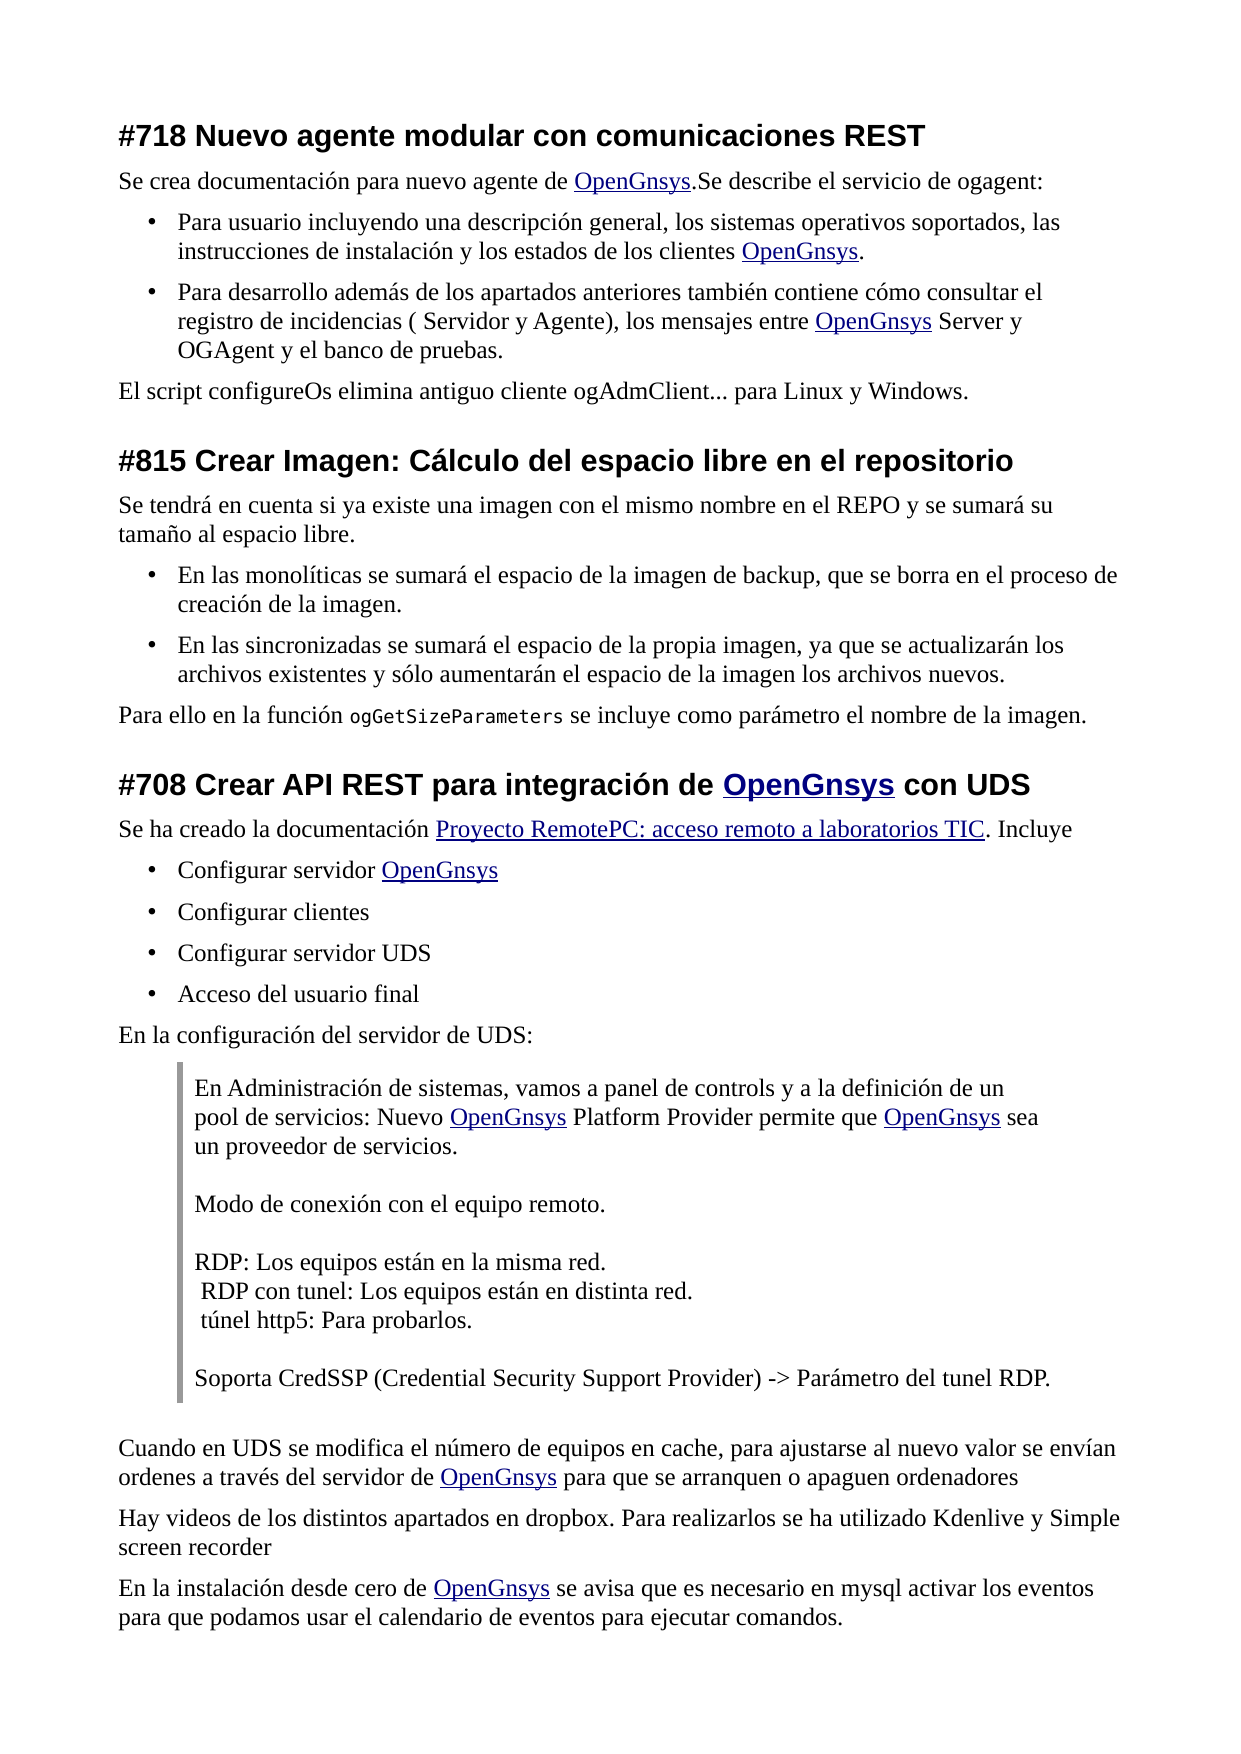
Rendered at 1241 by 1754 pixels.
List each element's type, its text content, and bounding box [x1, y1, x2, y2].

text Modo de conexión con el equipo remoto. [183, 1177, 1063, 1218]
text Hay videos de los distintos apartados en dropbox. Para realizarlos se ha utilizado Kdenlive y Simple screen recorder [118, 1503, 1122, 1561]
list En las monolíticas se sumará el espacio de la imagen de backup, que se borra en el proceso de creación de la imagen. [148, 560, 1122, 617]
subtitle #815 Crear Imagen: Cálculo del espacio libre en el repositorio [118, 442, 1122, 477]
list Acceso del usuario final [148, 979, 1122, 1008]
list Configurar servidor UDS [148, 938, 1122, 967]
text RDP: Los equipos están en la misma red. RDP con tunel: Los equipos están en distinta red. túnel http5: Para probarlos. [183, 1236, 1063, 1333]
text Se ha creado la documentación Proyecto RemotePC: acceso remoto a laboratorios TIC. Incluye [118, 814, 1122, 843]
list Para desarrollo además de los apartados anteriores también contiene cómo consultar el registro de incidencias ( Servidor y Agente), los mensajes entre OpenGnsys Server y OGAgent y el banco de pruebas. [148, 277, 1122, 363]
text Soporta CredSSP (Credential Security Support Provider) -> Parámetro del tunel RDP. [183, 1351, 1063, 1403]
subtitle #708 Crear API REST para integración de OpenGnsys con UDS [118, 766, 1122, 802]
text Se tendrá en cuenta si ya existe una imagen con el mismo nombre en el REPO y se sumará su tamaño al espacio libre. [118, 490, 1122, 547]
text Se crea documentación para nuevo agente de OpenGnsys.Se describe el servicio de ogagent: [118, 166, 1122, 195]
list Para usuario incluyendo una descripción general, los sistemas operativos soportados, las instrucciones de instalación y los estados de los clientes OpenGnsys. [148, 207, 1122, 265]
text En Administración de sistemas, vamos a panel de controls y a la definición de un pool de servicios: Nuevo OpenGnsys Platform Provider permite que OpenGnsys sea un proveedor de servicios. [183, 1062, 1063, 1159]
text En la configuración del servidor de UDS: [118, 1020, 1122, 1049]
text Para ello en la función ogGetSizeParameters se incluye como parámetro el nombre de la imagen. [118, 700, 1122, 729]
text Cuando en UDS se modifica el número de equipos en cache, para ajustarse al nuevo valor se envían ordenes a través del servidor de OpenGnsys para que se arranquen o apaguen ordenadores [118, 1433, 1122, 1491]
list Configurar clientes [148, 897, 1122, 925]
subtitle #718 Nuevo agente modular con comunicaciones REST [118, 118, 1122, 153]
list Configurar servidor OpenGnsys [148, 855, 1122, 884]
text El script configureOs elimina antiguo cliente ogAdmClient... para Linux y Windows. [118, 376, 1122, 405]
text En la instalación desde cero de OpenGnsys se avisa que es necesario en mysql activar los eventos para que podamos usar el calendario de eventos para ejecutar comandos. [118, 1573, 1122, 1631]
list En las sincronizadas se sumará el espacio de la propia imagen, ya que se actualizarán los archivos existentes y sólo aumentarán el espacio de la imagen los archivos nuevos. [148, 630, 1122, 687]
